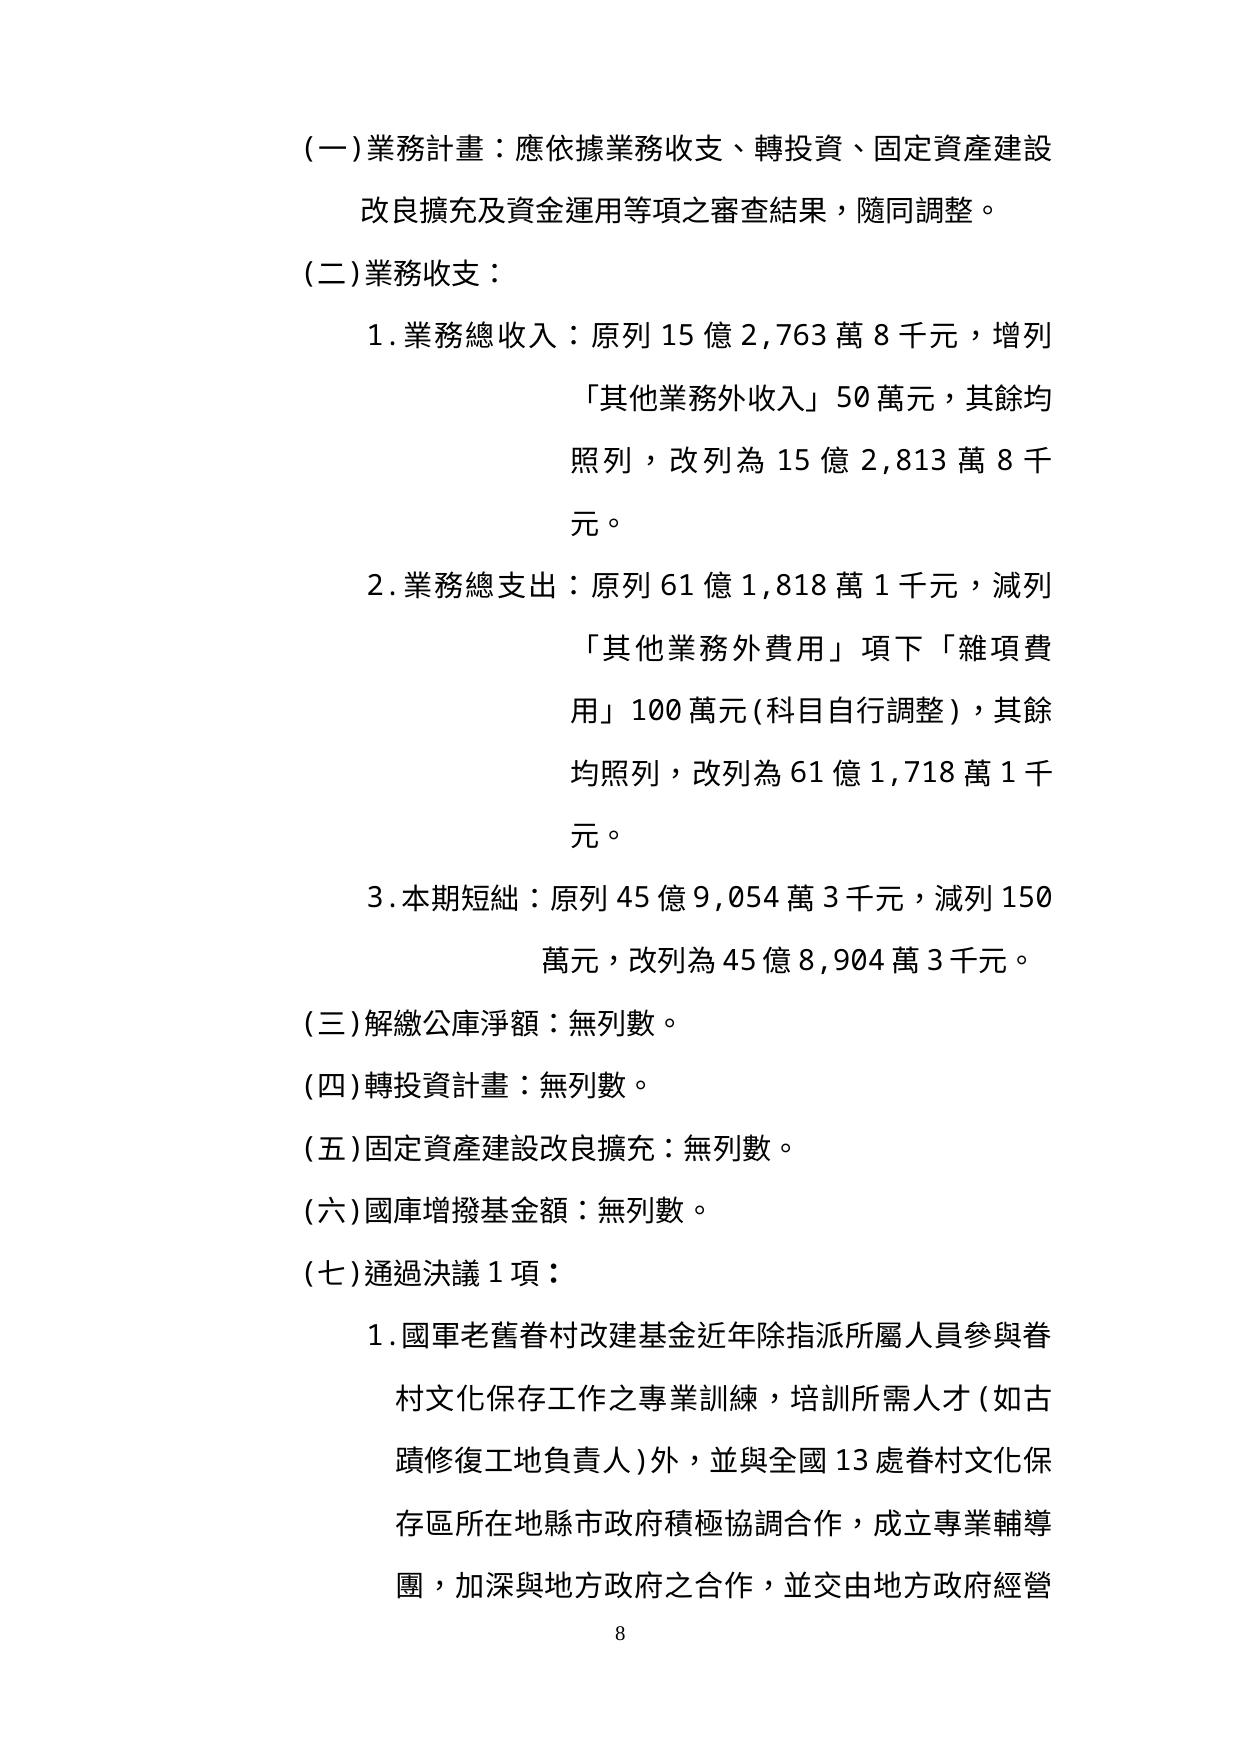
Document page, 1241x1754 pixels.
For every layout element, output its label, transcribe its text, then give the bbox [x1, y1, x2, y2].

text (五)固定資產建設改良擴充：無列數。 [300, 1105, 1053, 1167]
text 2.業務總支出：原列61億1,818萬1千元，減列「其他業務外費用」項下「雜項費用」100萬元(科目自行調整)，其餘均照列，改列為61億1,718萬1千元。 [366, 542, 1053, 855]
text 1.國軍老舊眷村改建基金近年除指派所屬人員參與眷村文化保存工作之專業訓練，培訓所需人才(如古蹟修復工地負責人)外，並與全國13處眷村文化保存區所在地縣市政府積極協調合作，成立專業輔導團，加深與地方政府之合作，並交由地方政府經營 [366, 1292, 1053, 1605]
text 1.業務總收入：原列15億2,763萬8千元，增列「其他業務外收入」50萬元，其餘均照列，改列為15億2,813萬8千元。 [366, 292, 1053, 542]
text (六)國庫增撥基金額：無列數。 [300, 1167, 1053, 1230]
text (一)業務計畫：應依據業務收支、轉投資、固定資產建設改良擴充及資金運用等項之審查結果，隨同調整。 [300, 105, 1053, 230]
text (七)通過決議1項： [300, 1230, 1053, 1292]
text (四)轉投資計畫：無列數。 [300, 1042, 1053, 1105]
text (三)解繳公庫淨額：無列數。 [300, 980, 1053, 1042]
text 3.本期短絀：原列45億9,054萬3千元，減列150萬元，改列為45億8,904萬3千元。 [366, 855, 1053, 980]
text (二)業務收支： [300, 230, 1053, 292]
